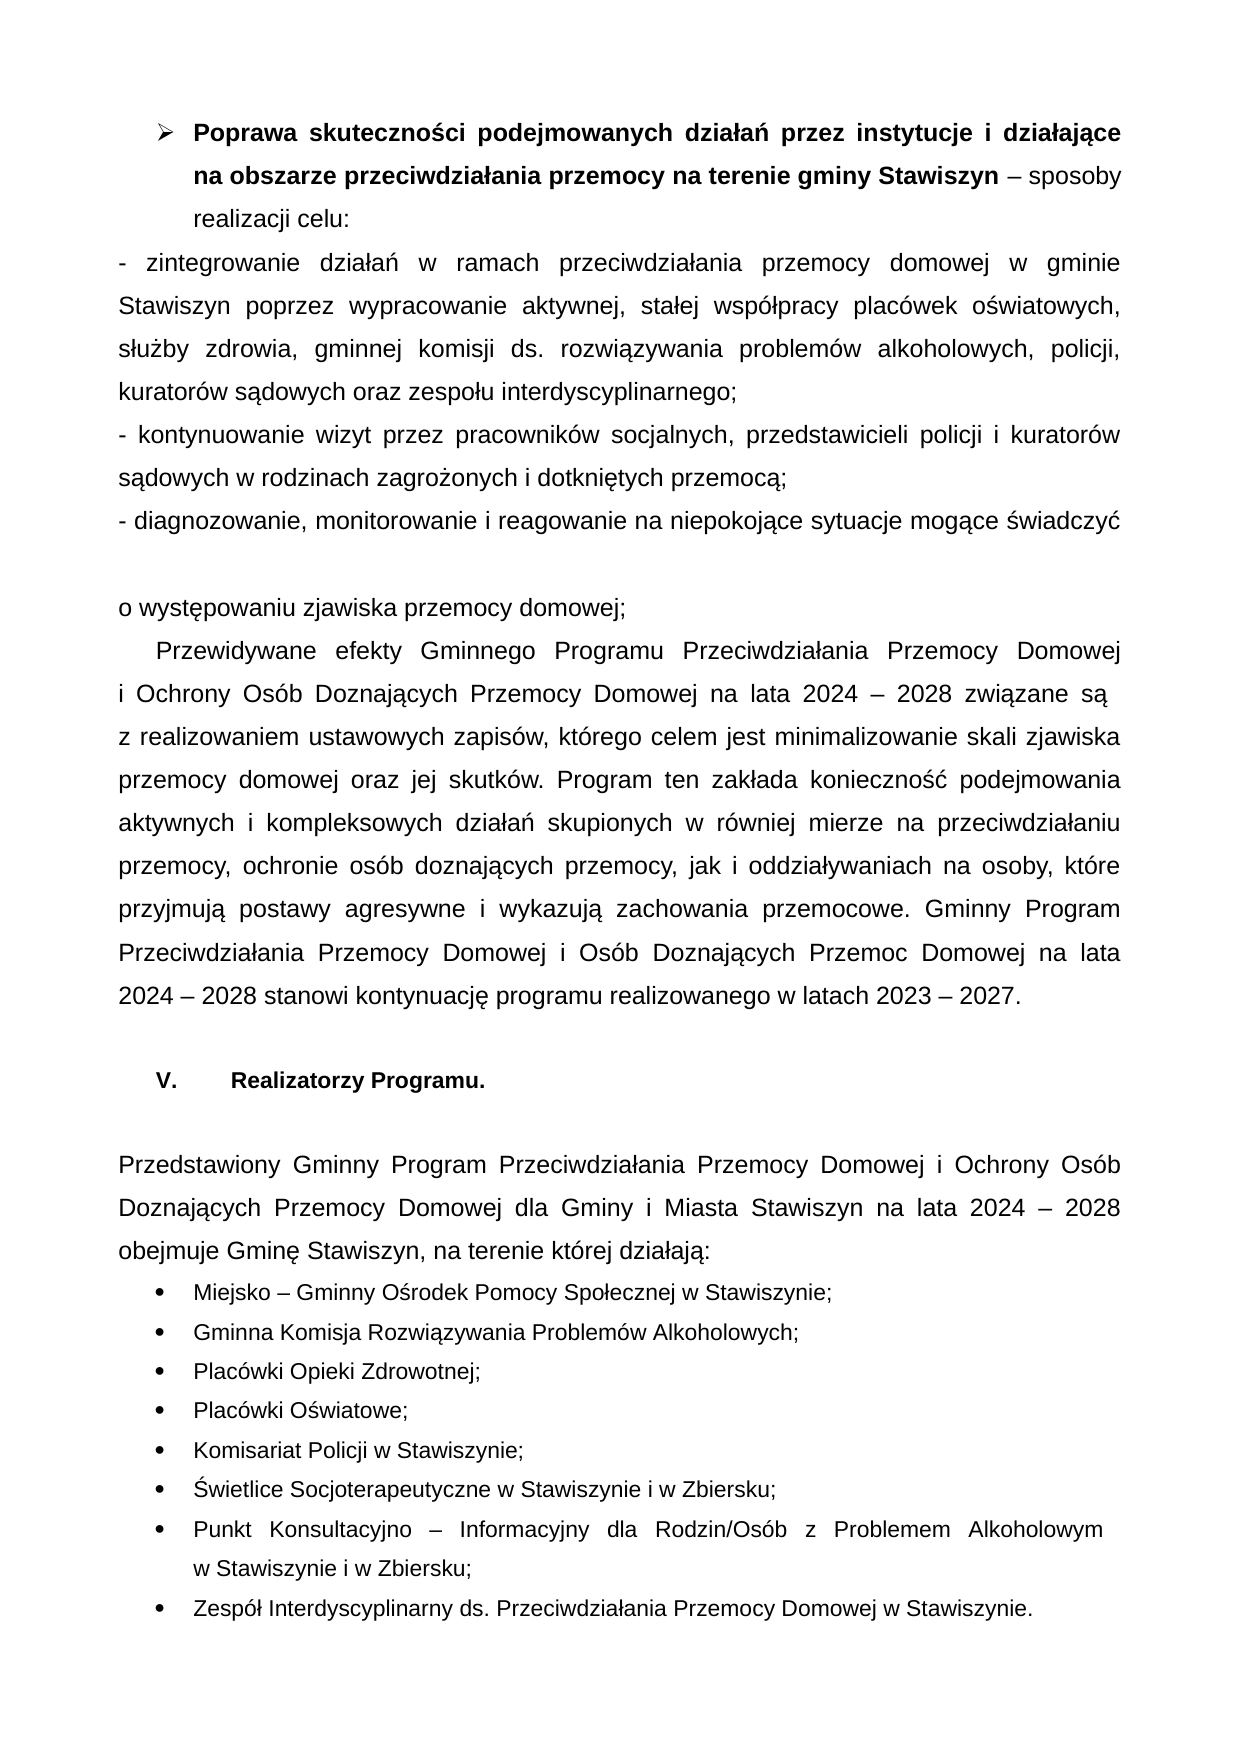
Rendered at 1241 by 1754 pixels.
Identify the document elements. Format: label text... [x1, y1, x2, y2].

list Świetlice Socjoterapeutyczne w Stawiszynie i w Zbiersku; [156, 1476, 1122, 1503]
text - diagnozowanie, monitorowanie i reagowanie na niepokojące sytuacje mogące świadczyć o występowaniu zjawiska przemocy domowej; [118, 506, 1122, 621]
list Poprawa skuteczności podejmowanych działań przez instytucje i działające na obszarze przeciwdziałania przemocy na terenie gminy Stawiszyn – sposoby realizacji celu: [156, 118, 1122, 233]
text Przedstawiony Gminny Program Przeciwdziałania Przemocy Domowej i Ochrony Osób Doznających Przemocy Domowej dla Gminy i Miasta Stawiszyn na lata 2024 – 2028 obejmuje Gminę Stawiszyn, na terenie której działają: [118, 1149, 1122, 1264]
list Miejsko – Gminny Ośrodek Pomocy Społecznej w Stawiszynie; [156, 1279, 1122, 1305]
text Przewidywane efekty Gminnego Programu Przeciwdziałania Przemocy Domowej i Ochrony Osób Doznających Przemocy Domowej na lata 2024 – 2028 związane są z realizowaniem ustawowych zapisów, którego celem jest minimalizowanie skali zjawiska przemocy domowej oraz jej skutków. Program ten zakłada konieczność podejmowania aktywnych i kompleksowych działań skupionych w równiej mierze na przeciwdziałaniu przemocy, ochronie osób doznających przemocy, jak i oddziaływaniach na osoby, które przyjmują postawy agresywne i wykazują zachowania przemocowe. Gminny Program Przeciwdziałania Przemocy Domowej i Osób Doznających Przemoc Domowej na lata 2024 – 2028 stanowi kontynuację programu realizowanego w latach 2023 – 2027. [118, 636, 1122, 1009]
list Placówki Oświatowe; [156, 1397, 1122, 1424]
list Placówki Opieki Zdrowotnej; [156, 1358, 1122, 1384]
list Komisariat Policji w Stawiszynie; [156, 1437, 1122, 1463]
list Gminna Komisja Rozwiązywania Problemów Alkoholowych; [156, 1318, 1122, 1345]
text - kontynuowanie wizyt przez pracowników socjalnych, przedstawicieli policji i kuratorów sądowych w rodzinach zagrożonych i dotkniętych przemocą; [118, 420, 1122, 492]
text - zintegrowanie działań w ramach przeciwdziałania przemocy domowej w gminie Stawiszyn poprzez wypracowanie aktywnej, stałej współpracy placówek oświatowych, służby zdrowia, gminnej komisji ds. rozwiązywania problemów alkoholowych, policji, kuratorów sądowych oraz zespołu interdyscyplinarnego; [118, 248, 1122, 406]
list Realizatorzy Programu. [156, 1067, 1122, 1093]
list Zespół Interdyscyplinarny ds. Przeciwdziałania Przemocy Domowej w Stawiszynie. [156, 1595, 1122, 1621]
list Punkt Konsultacyjno – Informacyjny dla Rodzin/Osób z Problemem Alkoholowym w Stawiszynie i w Zbiersku; [156, 1516, 1122, 1582]
